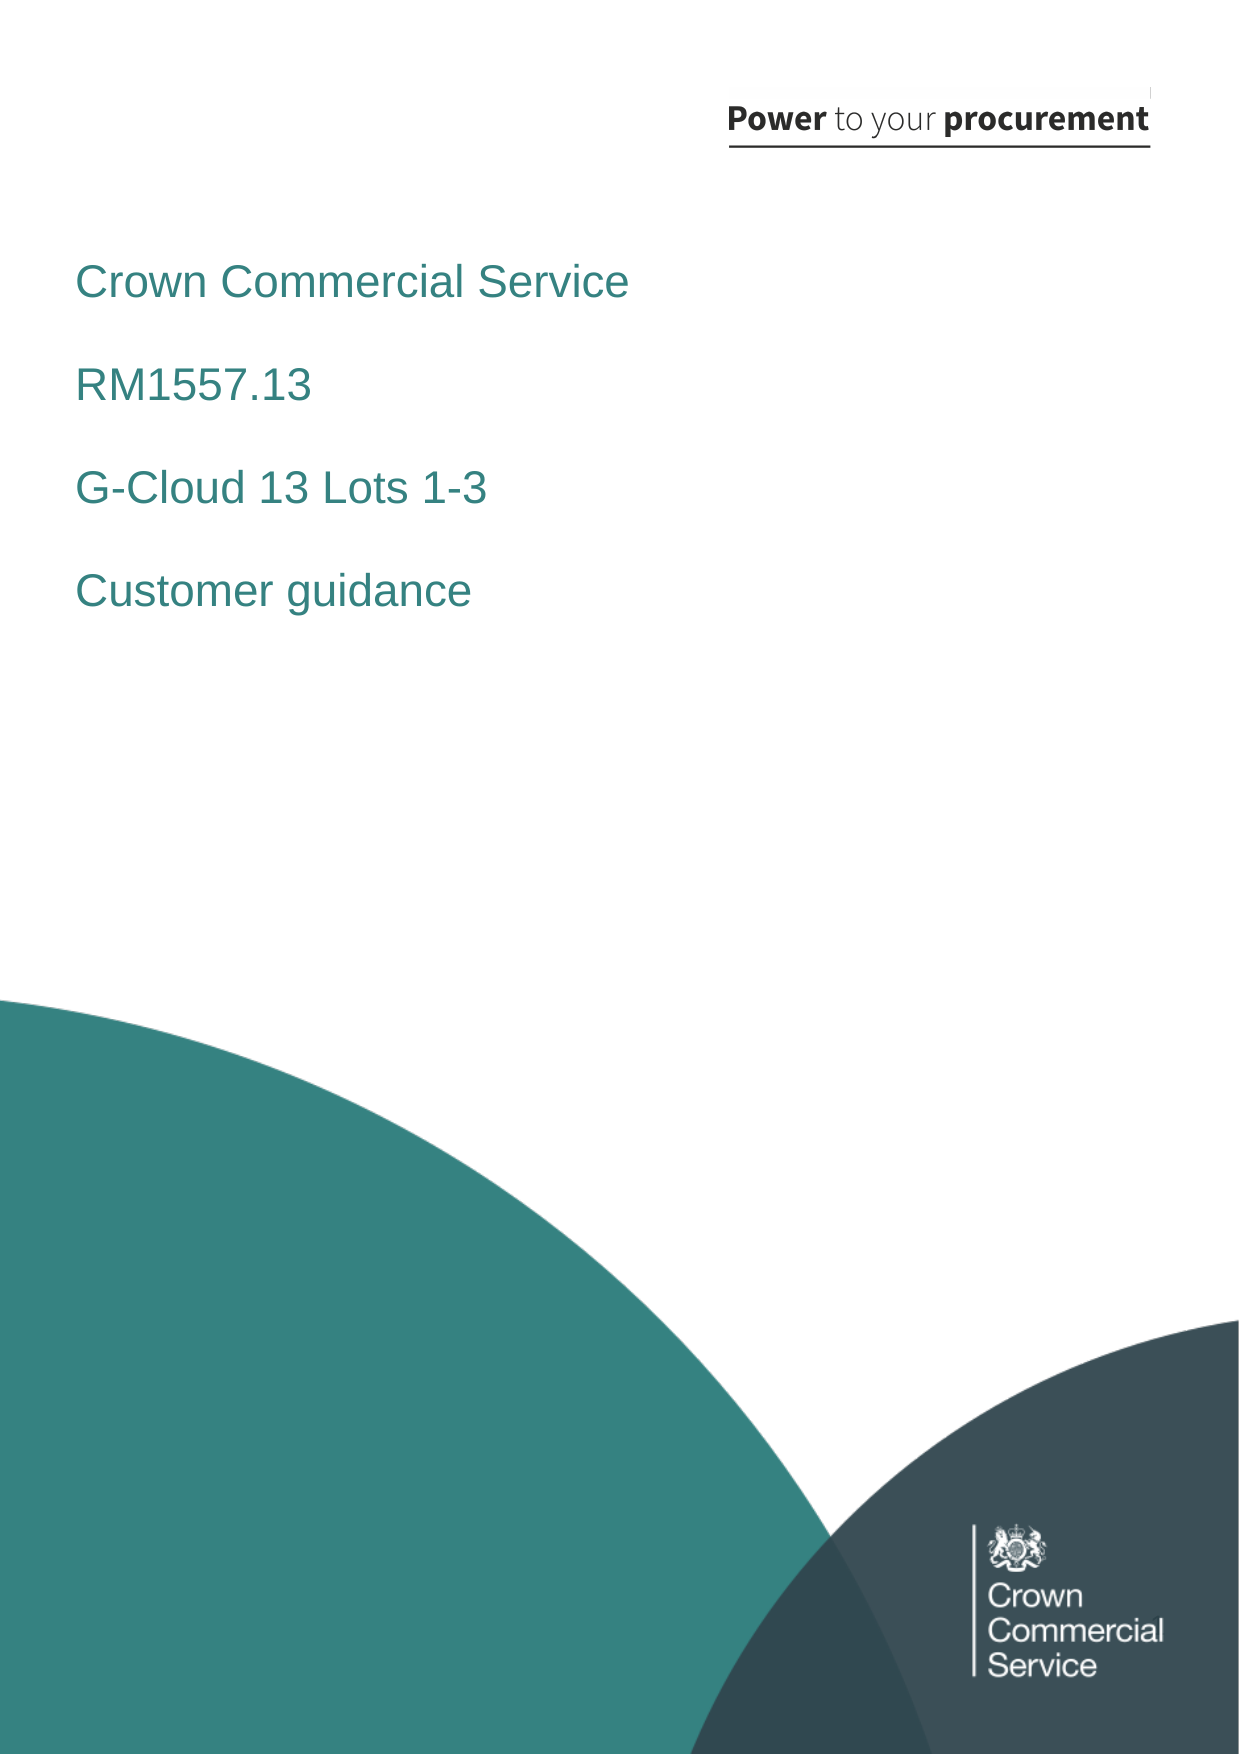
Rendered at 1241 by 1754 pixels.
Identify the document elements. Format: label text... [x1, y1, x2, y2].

subtitle RM1557.13 [75, 358, 1165, 410]
subtitle Customer guidance [75, 563, 1165, 616]
subtitle Crown Commercial Service [75, 255, 1165, 308]
subtitle G-Cloud 13 Lots 1-3 [75, 460, 1165, 513]
